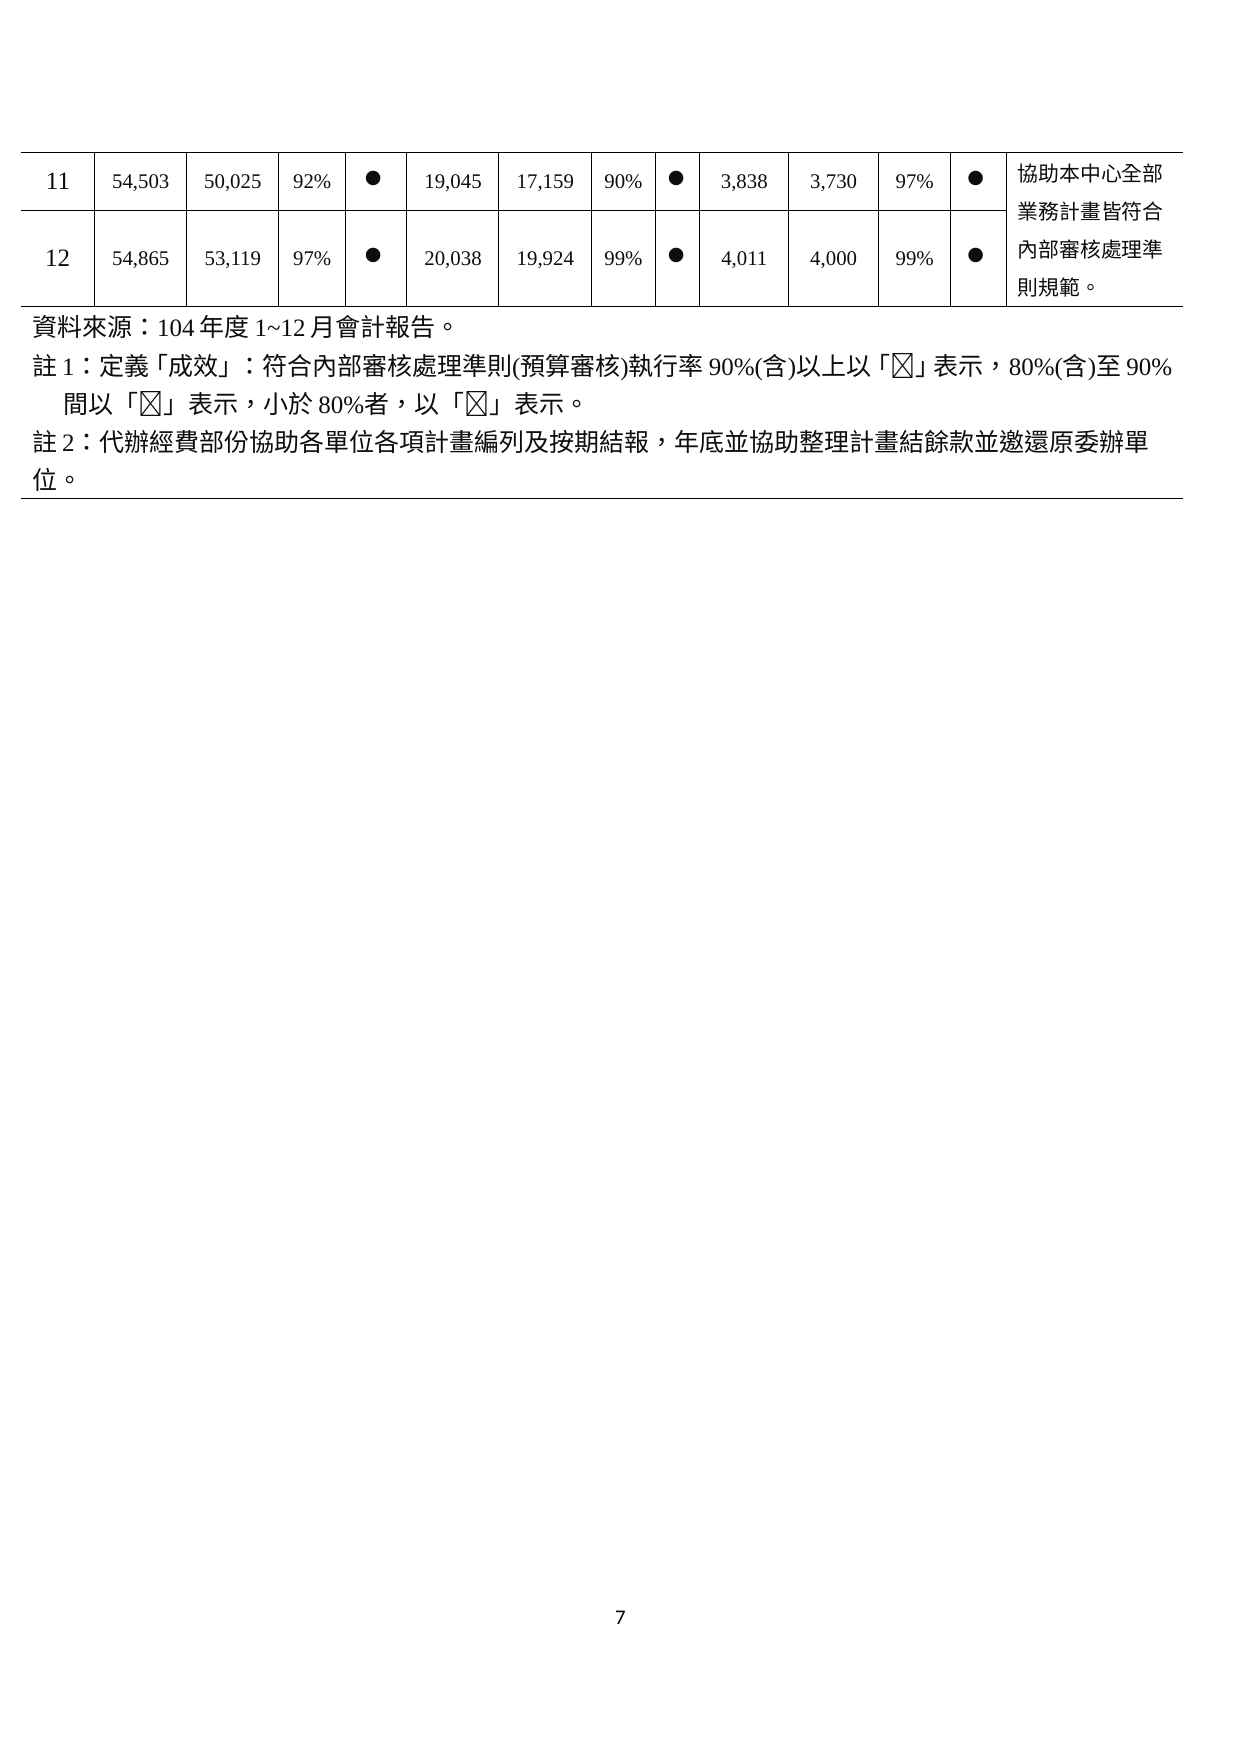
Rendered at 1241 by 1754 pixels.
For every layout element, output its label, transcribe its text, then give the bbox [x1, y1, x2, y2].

table_cell 53,119 [187, 211, 278, 306]
table_cell 92% [279, 153, 345, 210]
table_cell 90% [592, 153, 655, 210]
table_cell 12 [21, 211, 94, 306]
table_cell 97% [879, 153, 950, 210]
table_cell  [656, 153, 699, 210]
table_cell 資料來源：104年度1~12月會計報告。 註1：定義「成效」：符合內部審核處理準則(預算審核)執行率90%(含)以上以「」表示，80%(含)至90% 間以「」表示，小於80%者，以「」表示。 註2：代辦經費部份協助各單位各項計畫編列及按期結報，年底並協助整理計畫結餘款並邀還原委辦單位。 [21, 307, 1183, 498]
table_cell  [656, 211, 699, 306]
table_cell 20,038 [407, 211, 498, 306]
table_cell 3,730 [789, 153, 878, 210]
table_cell 3,838 [700, 153, 788, 210]
table_cell 99% [592, 211, 655, 306]
table_cell 50,025 [187, 153, 278, 210]
table_cell 19,045 [407, 153, 498, 210]
table_cell 54,503 [95, 153, 186, 210]
table_cell 19,924 [499, 211, 591, 306]
table_cell  [346, 211, 406, 306]
table_cell 99% [879, 211, 950, 306]
table_cell  [951, 153, 1006, 210]
table_cell 4,000 [789, 211, 878, 306]
table_cell 54,865 [95, 211, 186, 306]
table_cell 4,011 [700, 211, 788, 306]
table_cell 97% [279, 211, 345, 306]
table_cell 11 [21, 153, 94, 210]
table_cell 協助本中心全部業務計畫皆符合內部審核處理準則規範。 [1007, 153, 1183, 306]
table_cell  [951, 211, 1006, 306]
table_cell  [346, 153, 406, 210]
table_cell 17,159 [499, 153, 591, 210]
